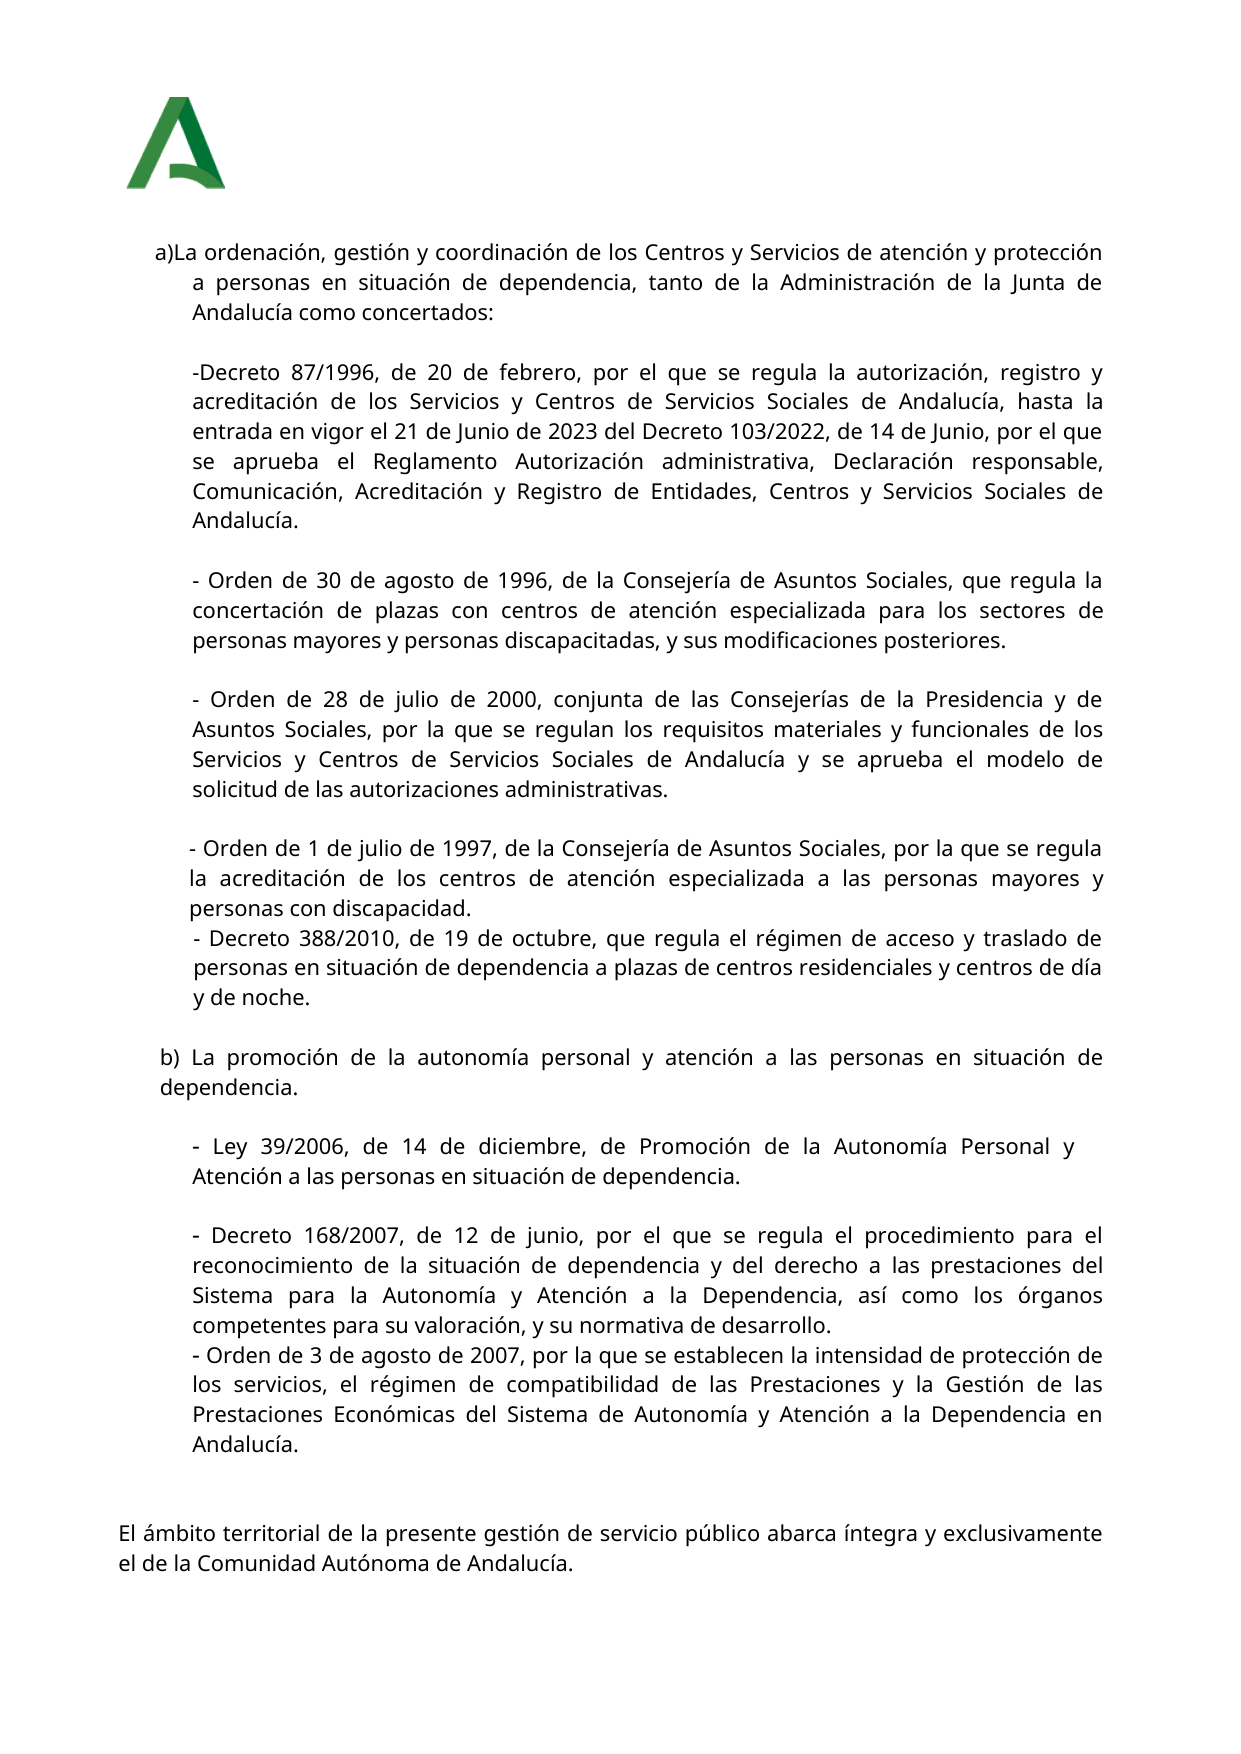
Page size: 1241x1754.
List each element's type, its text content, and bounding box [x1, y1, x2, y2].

text - Orden de 30 de agosto de 1996, de la Consejería de Asuntos Sociales, que regula la concertación de plazas con centros de atención especializada para los sectores de personas mayores y personas discapacitadas, y sus modificaciones posteriores. [192, 565, 1104, 654]
text -Decreto 87/1996, de 20 de febrero, por el que se regula la autorización, registro y acreditación de los Servicios y Centros de Servicios Sociales de Andalucía, hasta la entrada en vigor el 21 de Junio de 2023 del Decreto 103/2022, de 14 de Junio, por el que se aprueba el Reglamento Autorización administrativa, Declaración responsable, Comunicación, Acreditación y Registro de Entidades, Centros y Servicios Sociales de Andalucía. [192, 356, 1104, 535]
text El ámbito territorial de la presente gestión de servicio público abarca íntegra y exclusivamente el de la Comunidad Autónoma de Andalucía. [118, 1518, 1104, 1578]
list Ley 39/2006, de 14 de diciembre, de Promoción de la Autonomía Personal y Atención a las personas en situación de dependencia. [192, 1131, 1075, 1191]
list Decreto 168/2007, de 12 de junio, por el que se regula el procedimiento para el reconocimiento de la situación de dependencia y del derecho a las prestaciones del Sistema para la Autonomía y Atención a la Dependencia, así como los órganos competentes para su valoración, y su normativa de desarrollo. [192, 1220, 1104, 1339]
list b) La promoción de la autonomía personal y atención a las personas en situación de dependencia. [124, 1042, 1104, 1101]
text - Orden de 28 de julio de 2000, conjunta de las Consejerías de la Presidencia y de Asuntos Sociales, por la que se regulan los requisitos materiales y funcionales de los Servicios y Centros de Servicios Sociales de Andalucía y se aprueba el modelo de solicitud de las autorizaciones administrativas. [192, 684, 1104, 803]
text - Decreto 388/2010, de 19 de octubre, que regula el régimen de acceso y traslado de personas en situación de dependencia a plazas de centros residenciales y centros de día y de noche. [193, 922, 1104, 1012]
picture [126, 96, 226, 190]
list Orden de 3 de agosto de 2007, por la que se establecen la intensidad de protección de los servicios, el régimen de compatibilidad de las Prestaciones y la Gestión de las Prestaciones Económicas del Sistema de Autonomía y Atención a la Dependencia en Andalucía. [192, 1339, 1104, 1459]
list La ordenación, gestión y coordinación de los Centros y Servicios de atención y protección a personas en situación de dependencia, tanto de la Administración de la Junta de Andalucía como concertados: [154, 237, 1104, 327]
text - Orden de 1 de julio de 1997, de la Consejería de Asuntos Sociales, por la que se regula la acreditación de los centros de atención especializada a las personas mayores y personas con discapacidad. [189, 833, 1104, 922]
